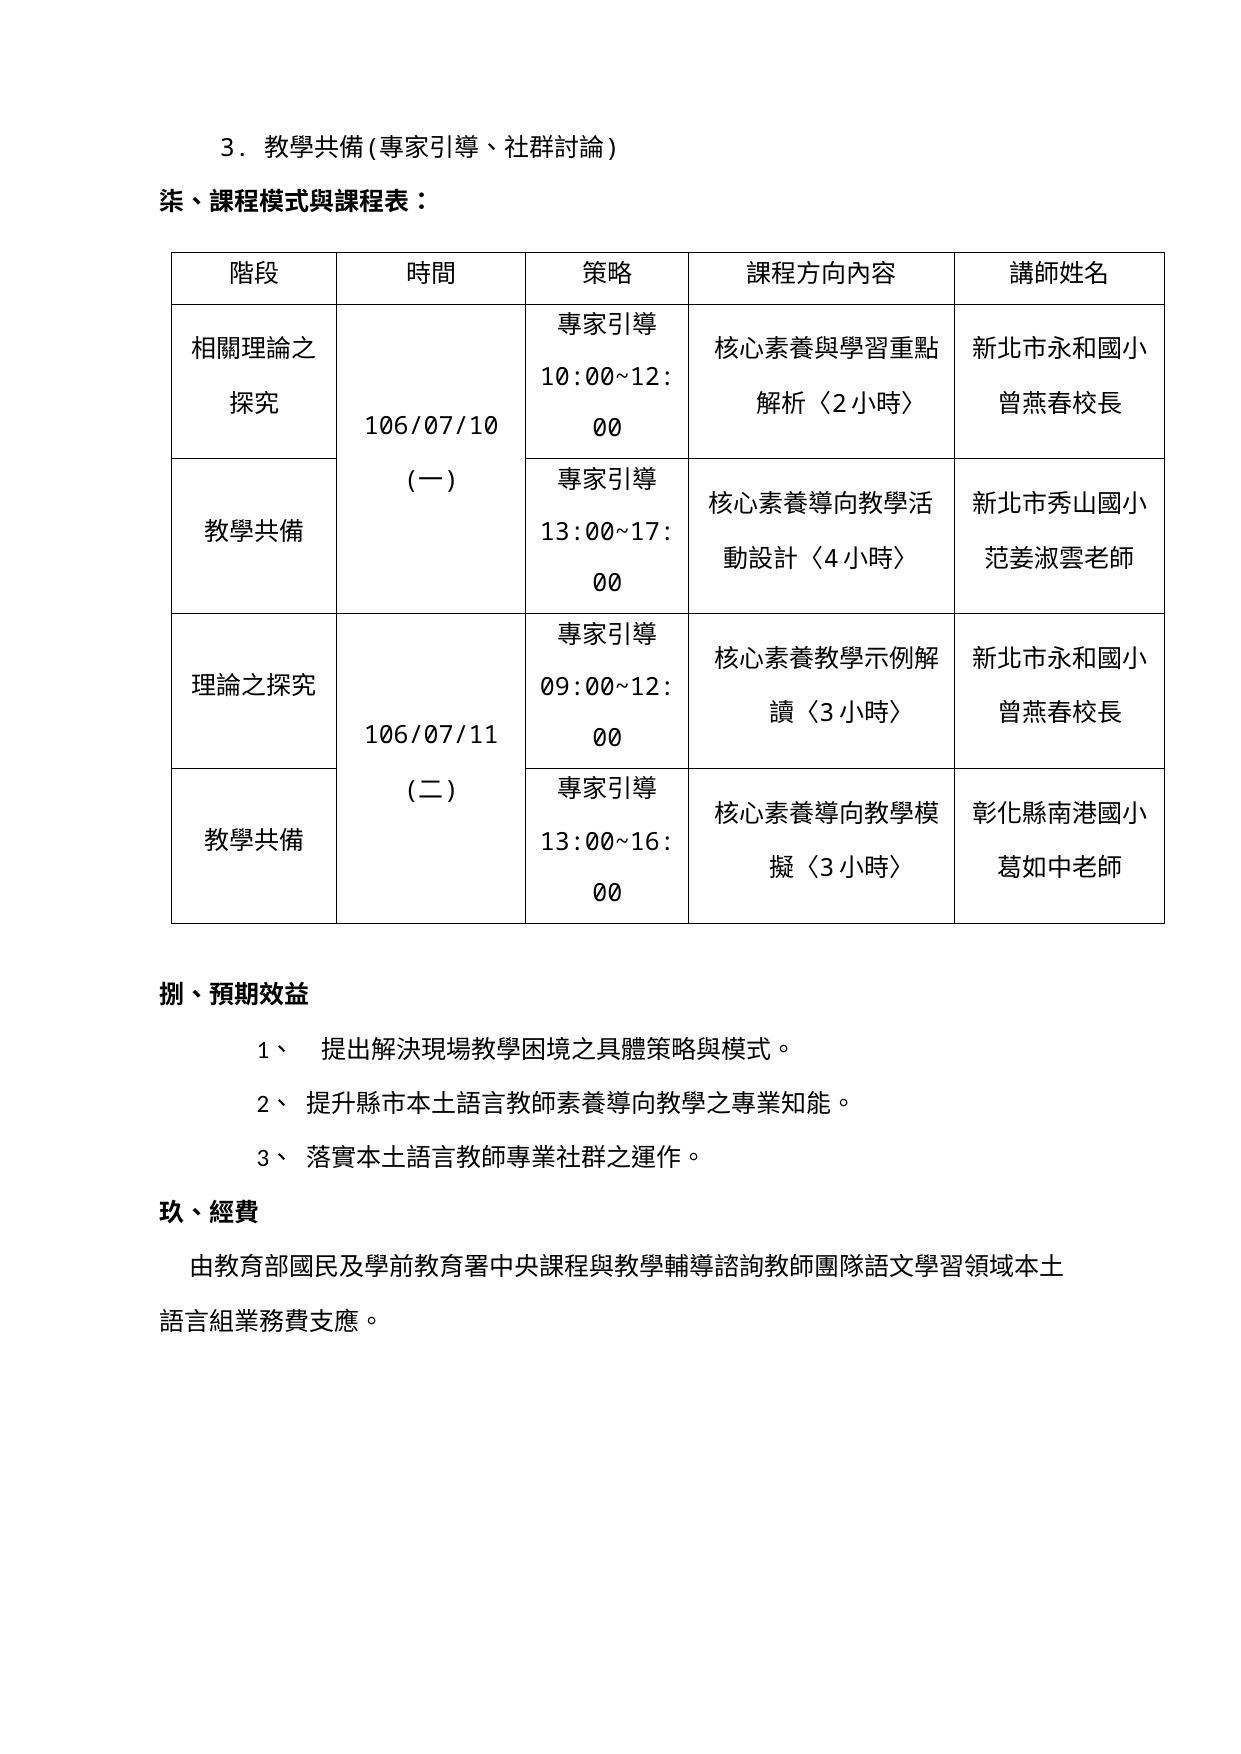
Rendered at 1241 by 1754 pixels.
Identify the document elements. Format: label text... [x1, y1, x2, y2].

table_cell 核心素養導向教學模擬〈3小時〉 [689, 769, 954, 923]
text 捌、預期效益 [159, 975, 1081, 1011]
table_cell 理論之探究 [172, 614, 336, 768]
table_cell 專家引導 13:00~16:00 [526, 769, 688, 923]
text 柒、課程模式與課程表： [159, 181, 1081, 218]
table_cell 核心素養導向教學活動設計〈4小時〉 [689, 459, 954, 613]
table_cell 專家引導 09:00~12:00 [526, 614, 688, 768]
table_header 課程方向內容 [689, 253, 954, 303]
table_cell 教學共備 [172, 769, 336, 923]
table_cell 106/07/11(二) [337, 614, 525, 923]
table_header 階段 [172, 253, 336, 303]
table_cell 新北市永和國小 曾燕春校長 [955, 305, 1164, 458]
table_cell 106/07/10(一) [337, 305, 525, 613]
table_cell 新北市永和國小 曾燕春校長 [955, 614, 1164, 768]
table_cell 專家引導 13:00~17:00 [526, 459, 688, 613]
table_header 講師姓名 [955, 253, 1164, 303]
list 落實本土語言教師專業社群之運作。 [256, 1138, 1081, 1174]
table_cell 彰化縣南港國小 葛如中老師 [955, 769, 1164, 923]
table_header 策略 [526, 253, 688, 303]
table_cell 相關理論之探究 [172, 305, 336, 458]
table_cell 教學共備 [172, 459, 336, 613]
table_cell 專家引導 10:00~12:00 [526, 305, 688, 458]
list 提出解決現場教學困境之具體策略與模式。 [256, 1029, 1081, 1065]
table_header 時間 [337, 253, 525, 303]
table_cell 核心素養與學習重點解析〈2小時〉 [689, 305, 954, 458]
text 3. 教學共備(專家引導、社群討論) [159, 127, 1081, 163]
text 由教育部國民及學前教育署中央課程與教學輔導諮詢教師團隊語文學習領域本土語言組業務費支應。 [159, 1247, 1081, 1337]
table_cell 核心素養教學示例解讀〈3小時〉 [689, 614, 954, 768]
text 玖、經費 [159, 1192, 1081, 1228]
table_cell 新北市秀山國小 范姜淑雲老師 [955, 459, 1164, 613]
list 提升縣市本土語言教師素養導向教學之專業知能。 [256, 1083, 1081, 1120]
